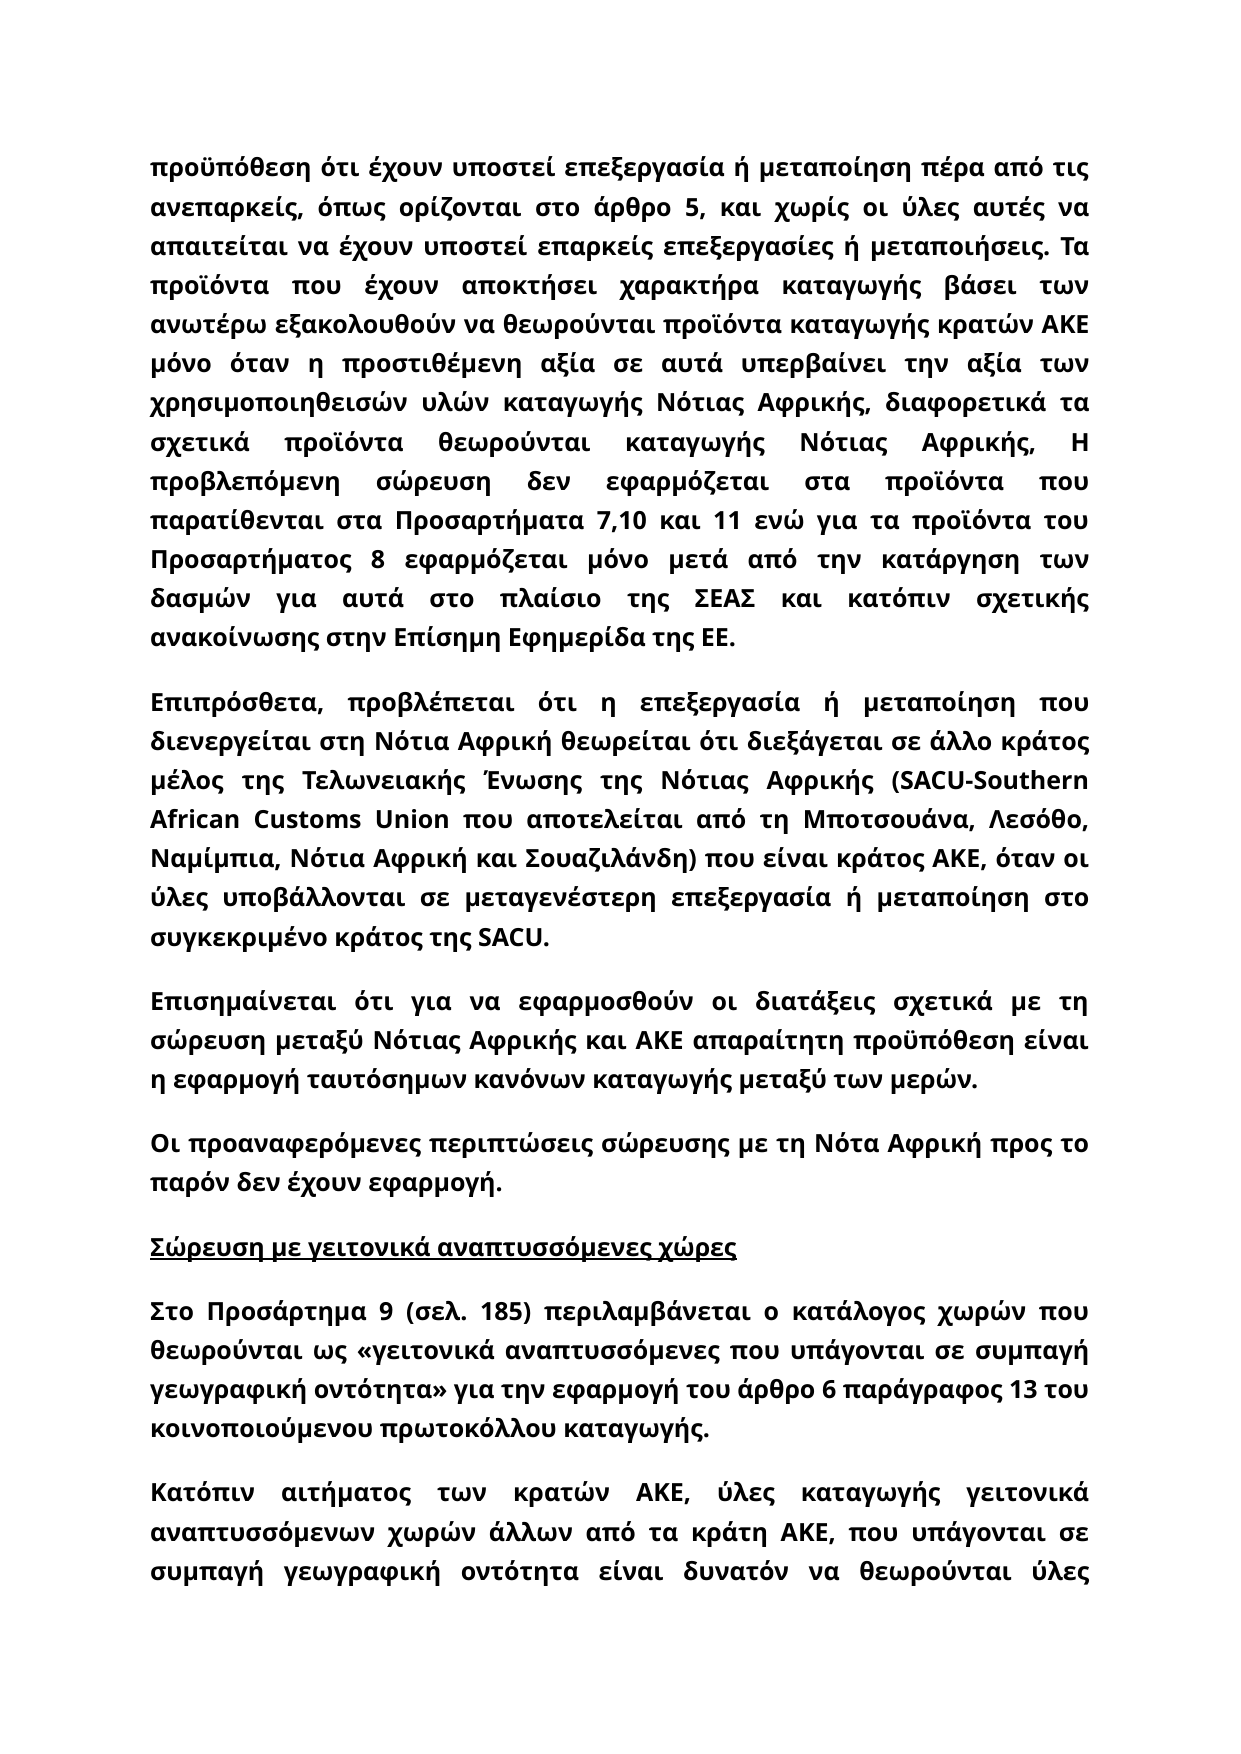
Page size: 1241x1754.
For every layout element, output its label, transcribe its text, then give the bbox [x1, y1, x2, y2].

text Στο Προσάρτημα 9 (σελ. 185) περιλαμβάνεται ο κατάλογος χωρών που θεωρούνται ως «γειτονικά αναπτυσσόμενες που υπάγονται σε συμπαγή γεωγραφική οντότητα» για την εφαρμογή του άρθρο 6 παράγραφος 13 του κοινοποιούμενου πρωτοκόλλου καταγωγής. [150, 1293, 1090, 1445]
text Επισημαίνεται ότι για να εφαρμοσθούν οι διατάξεις σχετικά με τη σώρευση μεταξύ Νότιας Αφρικής και ΑΚΕ απαραίτητη προϋπόθεση είναι η εφαρμογή ταυτόσημων κανόνων καταγωγής μεταξύ των μερών. [150, 983, 1090, 1096]
text Σώρευση με γειτονικά αναπτυσσόμενες χώρες [150, 1229, 1090, 1263]
text προϋπόθεση ότι έχουν υποστεί επεξεργασία ή μεταποίηση πέρα από τις ανεπαρκείς, όπως ορίζονται στο άρθρο 5, και χωρίς οι ύλες αυτές να απαιτείται να έχουν υποστεί επαρκείς επεξεργασίες ή μεταποιήσεις. Τα προϊόντα που έχουν αποκτήσει χαρακτήρα καταγωγής βάσει των ανωτέρω εξακολουθούν να θεωρούνται προϊόντα καταγωγής κρατών ΑΚΕ μόνο όταν η προστιθέμενη αξία σε αυτά υπερβαίνει την αξία των χρησιμοποιηθεισών υλών καταγωγής Νότιας Αφρικής, διαφορετικά τα σχετικά προϊόντα θεωρούνται καταγωγής Νότιας Αφρικής, Η προβλεπόμενη σώρευση δεν εφαρμόζεται στα προϊόντα που παρατίθενται στα Προσαρτήματα 7,10 και 11 ενώ για τα προϊόντα του Προσαρτήματος 8 εφαρμόζεται μόνο μετά από την κατάργηση των δασμών για αυτά στο πλαίσιο της ΣΕΑΣ και κατόπιν σχετικής ανακοίνωσης στην Επίσημη Εφημερίδα της ΕΕ. [150, 150, 1090, 654]
text Οι προαναφερόμενες περιπτώσεις σώρευσης με τη Νότα Αφρική προς το παρόν δεν έχουν εφαρμογή. [150, 1126, 1090, 1199]
text Επιπρόσθετα, προβλέπεται ότι η επεξεργασία ή μεταποίηση που διενεργείται στη Νότια Αφρική θεωρείται ότι διεξάγεται σε άλλο κράτος μέλος της Τελωνειακής Ένωσης της Νότιας Αφρικής (SACU-Southern African Customs Union που αποτελείται από τη Μποτσουάνα, Λεσόθο, Ναμίμπια, Νότια Αφρική και Σουαζιλάνδη) που είναι κράτος ΑΚΕ, όταν οι ύλες υποβάλλονται σε μεταγενέστερη επεξεργασία ή μεταποίηση στο συγκεκριμένο κράτος της SACU. [150, 684, 1090, 953]
text Κατόπιν αιτήματος των κρατών ΑΚΕ, ύλες καταγωγής γειτονικά αναπτυσσόμενων χωρών άλλων από τα κράτη ΑΚΕ, που υπάγονται σε συμπαγή γεωγραφική οντότητα είναι δυνατόν να θεωρούνται ύλες [150, 1475, 1090, 1587]
